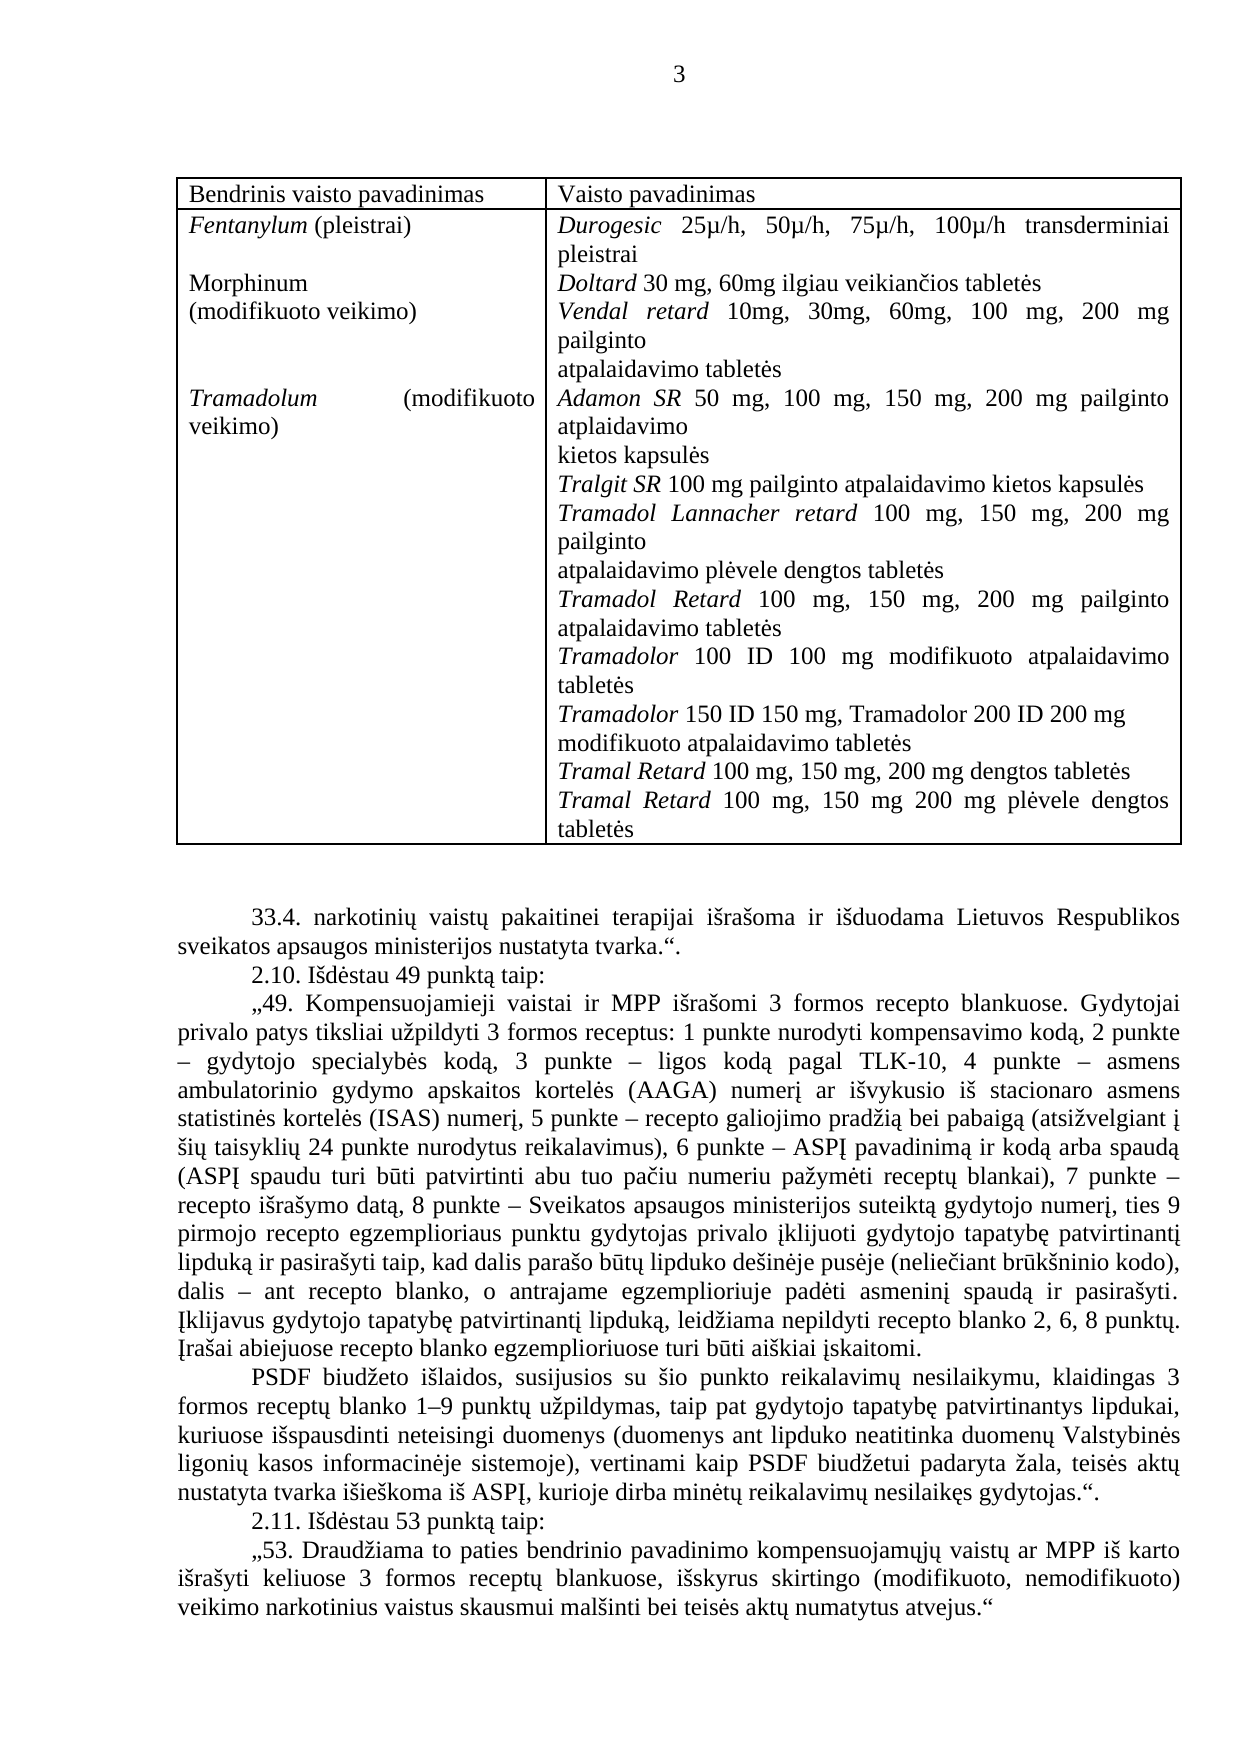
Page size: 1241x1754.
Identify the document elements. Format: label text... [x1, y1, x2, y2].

table_cell Morphinum [178, 268, 545, 296]
table_cell Tramadolor 100 ID 100 mg modifikuoto atpalaidavimo tabletės [547, 641, 1180, 699]
table_cell [178, 555, 545, 584]
table_cell [178, 354, 545, 383]
table_cell Tramal Retard 100 mg, 150 mg 200 mg plėvele dengtos tabletės [547, 785, 1180, 843]
table_cell [178, 440, 545, 469]
table_cell [178, 728, 545, 756]
text 2.10. Išdėstau 49 punktą taip: [177, 960, 1181, 988]
table_cell Tramadolum (modifikuoto veikimo) [178, 383, 545, 440]
table_cell (modifikuoto veikimo) [178, 296, 545, 354]
table_cell [178, 498, 545, 555]
table_cell Tralgit SR 100 mg pailginto atpalaidavimo kietos kapsulės [547, 469, 1180, 498]
table_cell [178, 469, 545, 498]
table_cell Adamon SR 50 mg, 100 mg, 150 mg, 200 mg pailginto atplaidavimo [547, 383, 1180, 440]
text 33.4. narkotinių vaistų pakaitinei terapijai išrašoma ir išduodama Lietuvos Respublikos sveikatos apsaugos ministerijos nustatyta tvarka.“. [177, 902, 1181, 960]
table_cell Fentanylum (pleistrai) [178, 210, 545, 268]
table_cell Tramadol Retard 100 mg, 150 mg, 200 mg pailginto atpalaidavimo tabletės [547, 584, 1180, 641]
table_cell kietos kapsulės [547, 440, 1180, 469]
table_header Bendrinis vaisto pavadinimas [178, 179, 545, 208]
table_header Vaisto pavadinimas [547, 179, 1180, 208]
table_cell Tramadolor 150 ID 150 mg, Tramadolor 200 ID 200 mg [547, 699, 1180, 728]
table_cell [178, 785, 545, 843]
table_cell atpalaidavimo plėvele dengtos tabletės [547, 555, 1180, 584]
text „53. Draudžiama to paties bendrinio pavadinimo kompensuojamųjų vaistų ar MPP iš karto išrašyti keliuose 3 formos receptų blankuose, išskyrus skirtingo (modifikuoto, nemodifikuoto) veikimo narkotinius vaistus skausmui malšinti bei teisės aktų numatytus atvejus.“ [177, 1535, 1181, 1621]
table_cell [178, 584, 545, 641]
table_cell [178, 699, 545, 728]
table_cell [178, 641, 545, 699]
table_cell [178, 756, 545, 785]
text 2.11. Išdėstau 53 punktą taip: [177, 1506, 1181, 1535]
table_cell modifikuoto atpalaidavimo tabletės [547, 728, 1180, 756]
table_cell Vendal retard 10mg, 30mg, 60mg, 100 mg, 200 mg pailginto [547, 296, 1180, 354]
table_cell Tramal Retard 100 mg, 150 mg, 200 mg dengtos tabletės [547, 756, 1180, 785]
table_cell Durogesic 25µ/h, 50µ/h, 75µ/h, 100µ/h transderminiai pleistrai [547, 210, 1180, 268]
table_cell atpalaidavimo tabletės [547, 354, 1180, 383]
table_cell Doltard 30 mg, 60mg ilgiau veikiančios tabletės [547, 268, 1180, 296]
table_cell Tramadol Lannacher retard 100 mg, 150 mg, 200 mg pailginto [547, 498, 1180, 555]
text PSDF biudžeto išlaidos, susijusios su šio punkto reikalavimų nesilaikymu, klaidingas 3 formos receptų blanko 1–9 punktų užpildymas, taip pat gydytojo tapatybę patvirtinantys lipdukai, kuriuose išspausdinti neteisingi duomenys (duomenys ant lipduko neatitinka duomenų Valstybinės ligonių kasos informacinėje sistemoje), vertinami kaip PSDF biudžetui padaryta žala, teisės aktų nustatyta tvarka išieškoma iš ASPĮ, kurioje dirba minėtų reikalavimų nesilaikęs gydytojas.“. [177, 1362, 1181, 1506]
text „49. Kompensuojamieji vaistai ir MPP išrašomi 3 formos recepto blankuose. Gydytojai privalo patys tiksliai užpildyti 3 formos receptus: 1 punkte nurodyti kompensavimo kodą, 2 punkte – gydytojo specialybės kodą, 3 punkte – ligos kodą pagal TLK-10, 4 punkte – asmens ambulatorinio gydymo apskaitos kortelės (AAGA) numerį ar išvykusio iš stacionaro asmens statistinės kortelės (ISAS) numerį, 5 punkte – recepto galiojimo pradžią bei pabaigą (atsižvelgiant į šių taisyklių 24 punkte nurodytus reikalavimus), 6 punkte – ASPĮ pavadinimą ir kodą arba spaudą (ASPĮ spaudu turi būti patvirtinti abu tuo pačiu numeriu pažymėti receptų blankai), 7 punkte – recepto išrašymo datą, 8 punkte – Sveikatos apsaugos ministerijos suteiktą gydytojo numerį, ties 9 pirmojo recepto egzemplioriaus punktu gydytojas privalo įklijuoti gydytojo tapatybę patvirtinantį lipduką ir pasirašyti taip, kad dalis parašo būtų lipduko dešinėje pusėje (neliečiant brūkšninio kodo), dalis – ant recepto blanko, o antrajame egzemplioriuje padėti asmeninį spaudą ir pasirašyti. Įklijavus gydytojo tapatybę patvirtinantį lipduką, leidžiama nepildyti recepto blanko 2, 6, 8 punktų. Įrašai abiejuose recepto blanko egzemplioriuose turi būti aiškiai įskaitomi. [177, 988, 1181, 1362]
